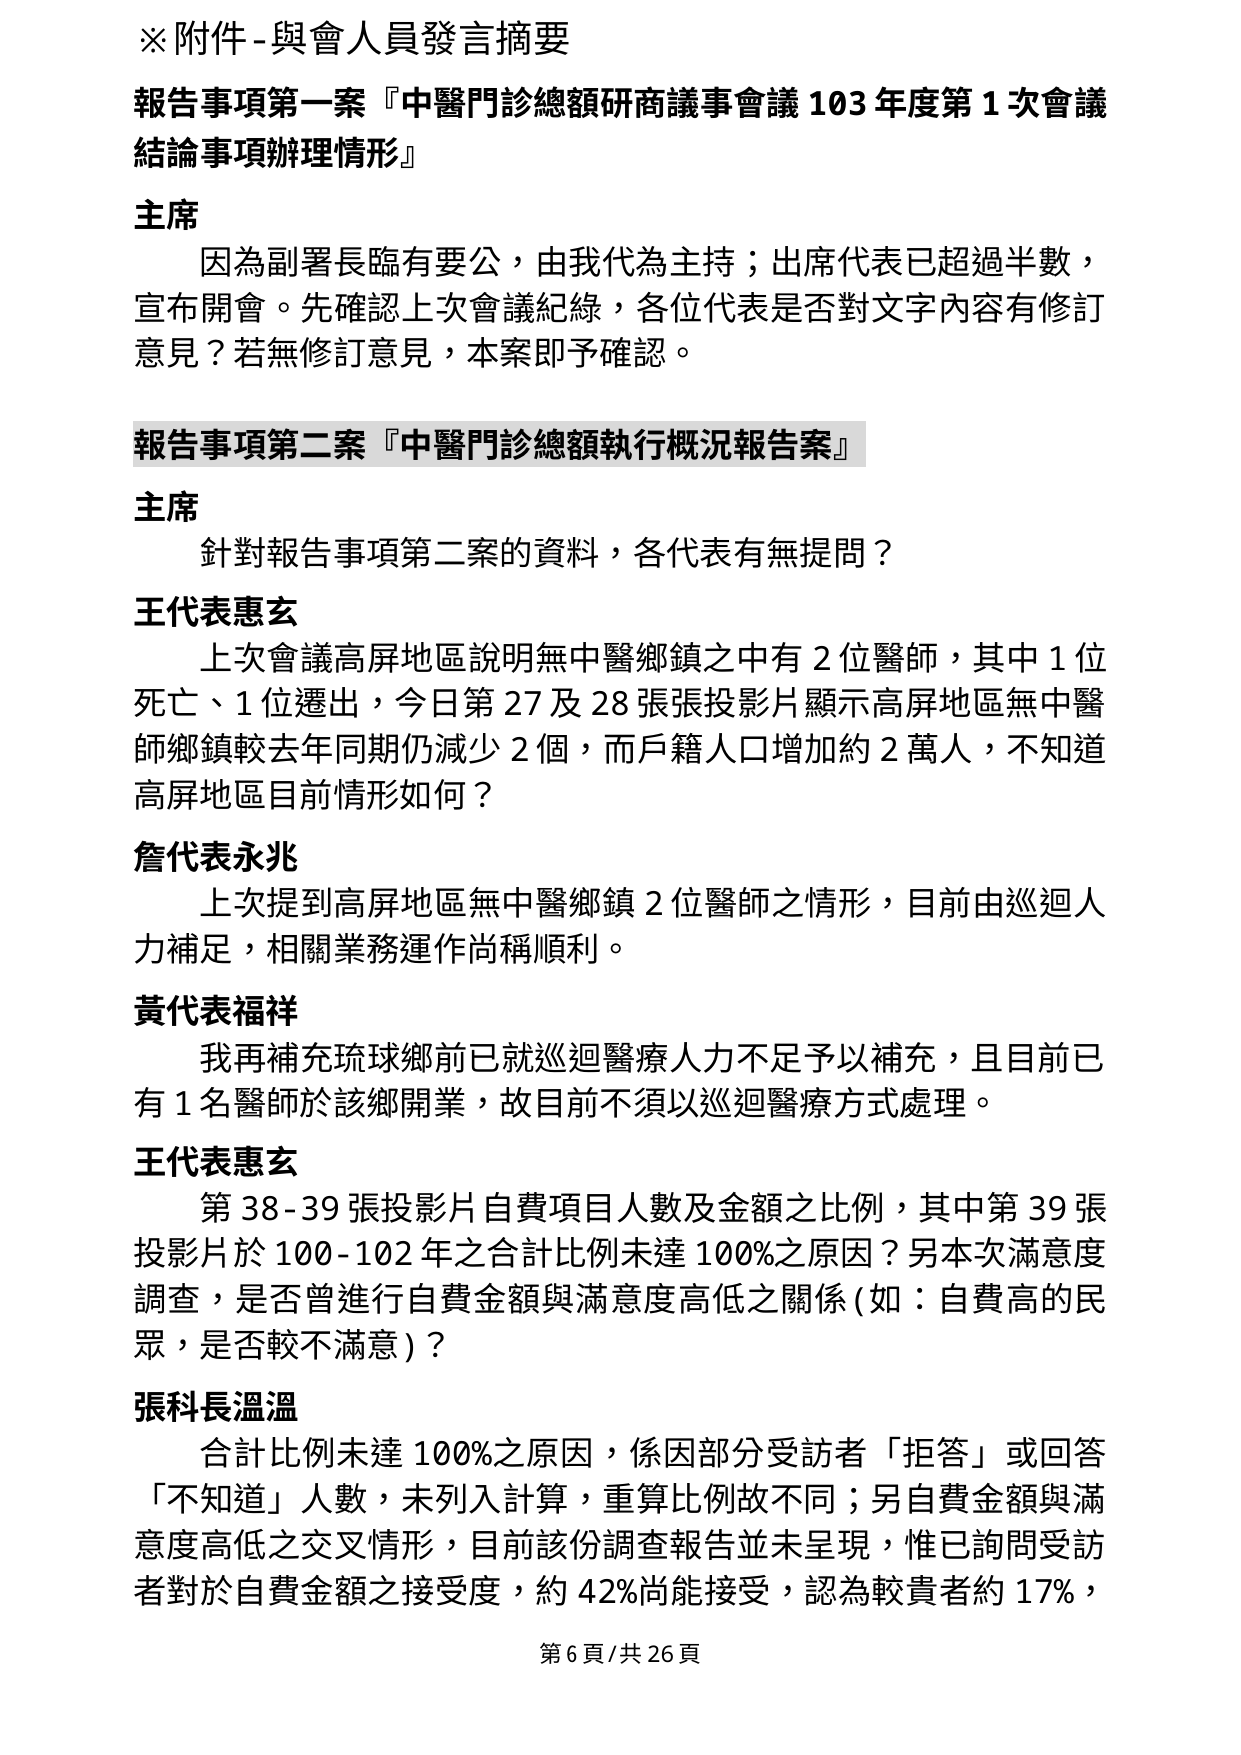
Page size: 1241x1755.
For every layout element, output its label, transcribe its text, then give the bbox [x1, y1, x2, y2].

text 黃代表福祥 [133, 983, 1107, 1033]
text 第38-39張投影片自費項目人數及金額之比例，其中第39張投影片於100-102年之合計比例未達100%之原因？另本次滿意度調查，是否曾進行自費金額與滿意度高低之關係(如：自費高的民眾，是否較不滿意)？ [133, 1183, 1107, 1367]
text 合計比例未達100%之原因，係因部分受訪者「拒答」或回答「不知道」人數，未列入計算，重算比例故不同；另自費金額與滿意度高低之交叉情形，目前該份調查報告並未呈現，惟已詢問受訪者對於自費金額之接受度，約42%尚能接受，認為較貴者約17%，整體來說約有7成表示可以接受，由於該委託研究計畫，業已結案，相關資料，恐須會後再行瞭解；至於，103年度受託調查之研究單位，可否進一步進行交叉分析之相關評估，屆時再行溝通協調。 [133, 1429, 1107, 1612]
text 報告事項第二案『中醫門診總額執行概況報告案』 [133, 421, 1107, 467]
text 上次提到高屏地區無中醫鄉鎮2位醫師之情形，目前由巡迴人力補足，相關業務運作尚稱順利。 [133, 879, 1107, 971]
text 我再補充琉球鄉前已就巡迴醫療人力不足予以補充，且目前已有1名醫師於該鄉開業，故目前不須以巡迴醫療方式處理。 [133, 1033, 1107, 1125]
text 主席 [133, 187, 1107, 237]
text 因為副署長臨有要公，由我代為主持；出席代表已超過半數，宣布開會。先確認上次會議紀綠，各位代表是否對文字內容有修訂意見？若無修訂意見，本案即予確認。 [133, 237, 1107, 375]
text 張科長溫溫 [133, 1379, 1107, 1429]
text 上次會議高屏地區說明無中醫鄉鎮之中有2位醫師，其中1位死亡、1位遷出，今日第27及28張張投影片顯示高屏地區無中醫師鄉鎮較去年同期仍減少2個，而戶籍人口增加約2萬人，不知道高屏地區目前情形如何？ [133, 633, 1107, 817]
text ※附件-與會人員發言摘要 [133, 12, 1107, 62]
text 針對報告事項第二案的資料，各代表有無提問？ [133, 529, 1107, 575]
text 王代表惠玄 [133, 587, 1107, 633]
text 主席 [133, 479, 1107, 529]
text 王代表惠玄 [133, 1137, 1107, 1183]
text 報告事項第一案『中醫門診總額研商議事會議103年度第1次會議結論事項辦理情形』 [133, 75, 1107, 175]
text 詹代表永兆 [133, 829, 1107, 879]
